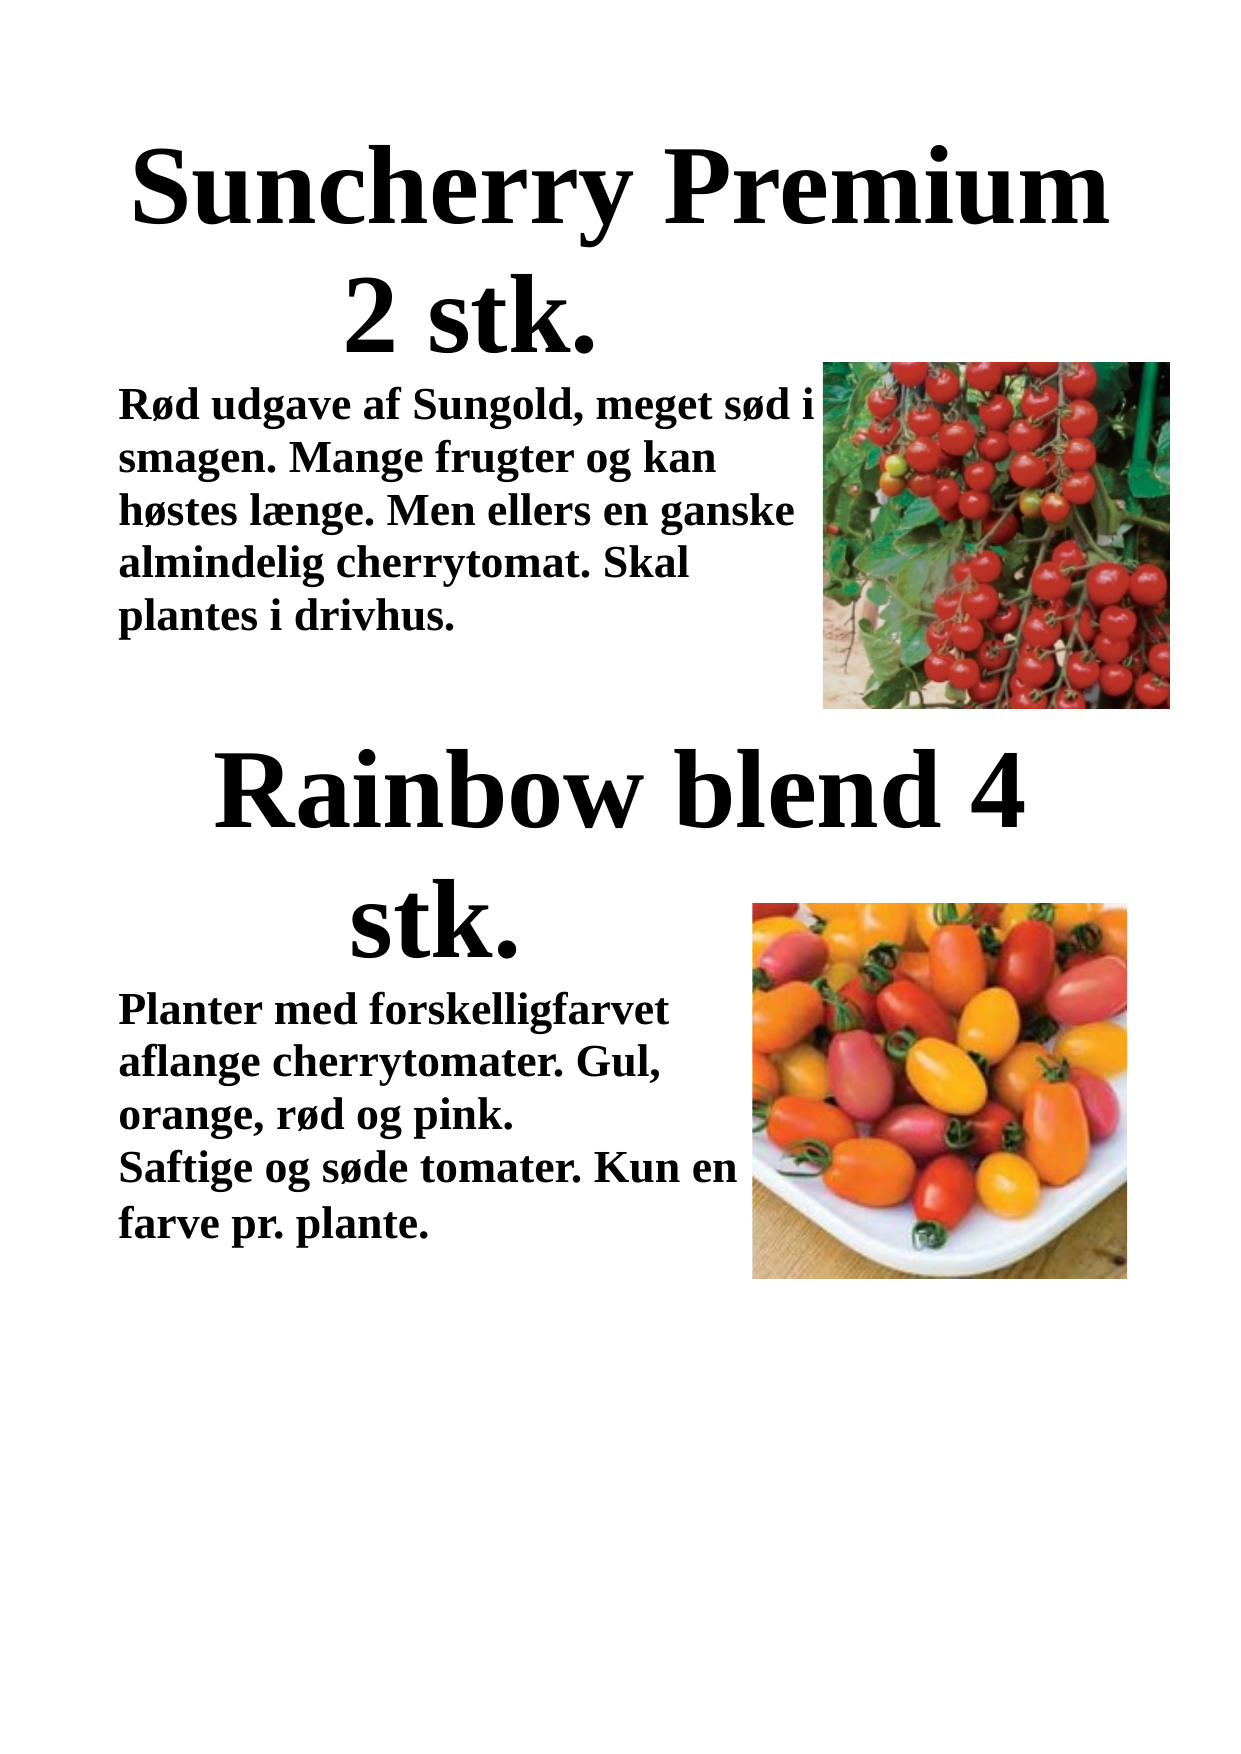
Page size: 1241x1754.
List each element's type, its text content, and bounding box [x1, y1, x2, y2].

picture [822, 362, 1170, 709]
picture [752, 903, 1128, 1279]
text Saftige og søde tomater. Kun en farve pr. plante. [118, 1139, 752, 1250]
text Rainbow blend 4 stk. [118, 723, 1122, 981]
text Rød udgave af Sungold, meget sød i smagen. Mange frugter og kan høstes længe. Men ellers en ganske almindelig cherrytomat. Skal plantes i drivhus. [118, 377, 822, 640]
text Planter med forskelligfarvet aflange cherrytomater. Gul, orange, rød og pink. [118, 981, 752, 1139]
text Suncherry Premium 2 stk. [118, 118, 1122, 377]
